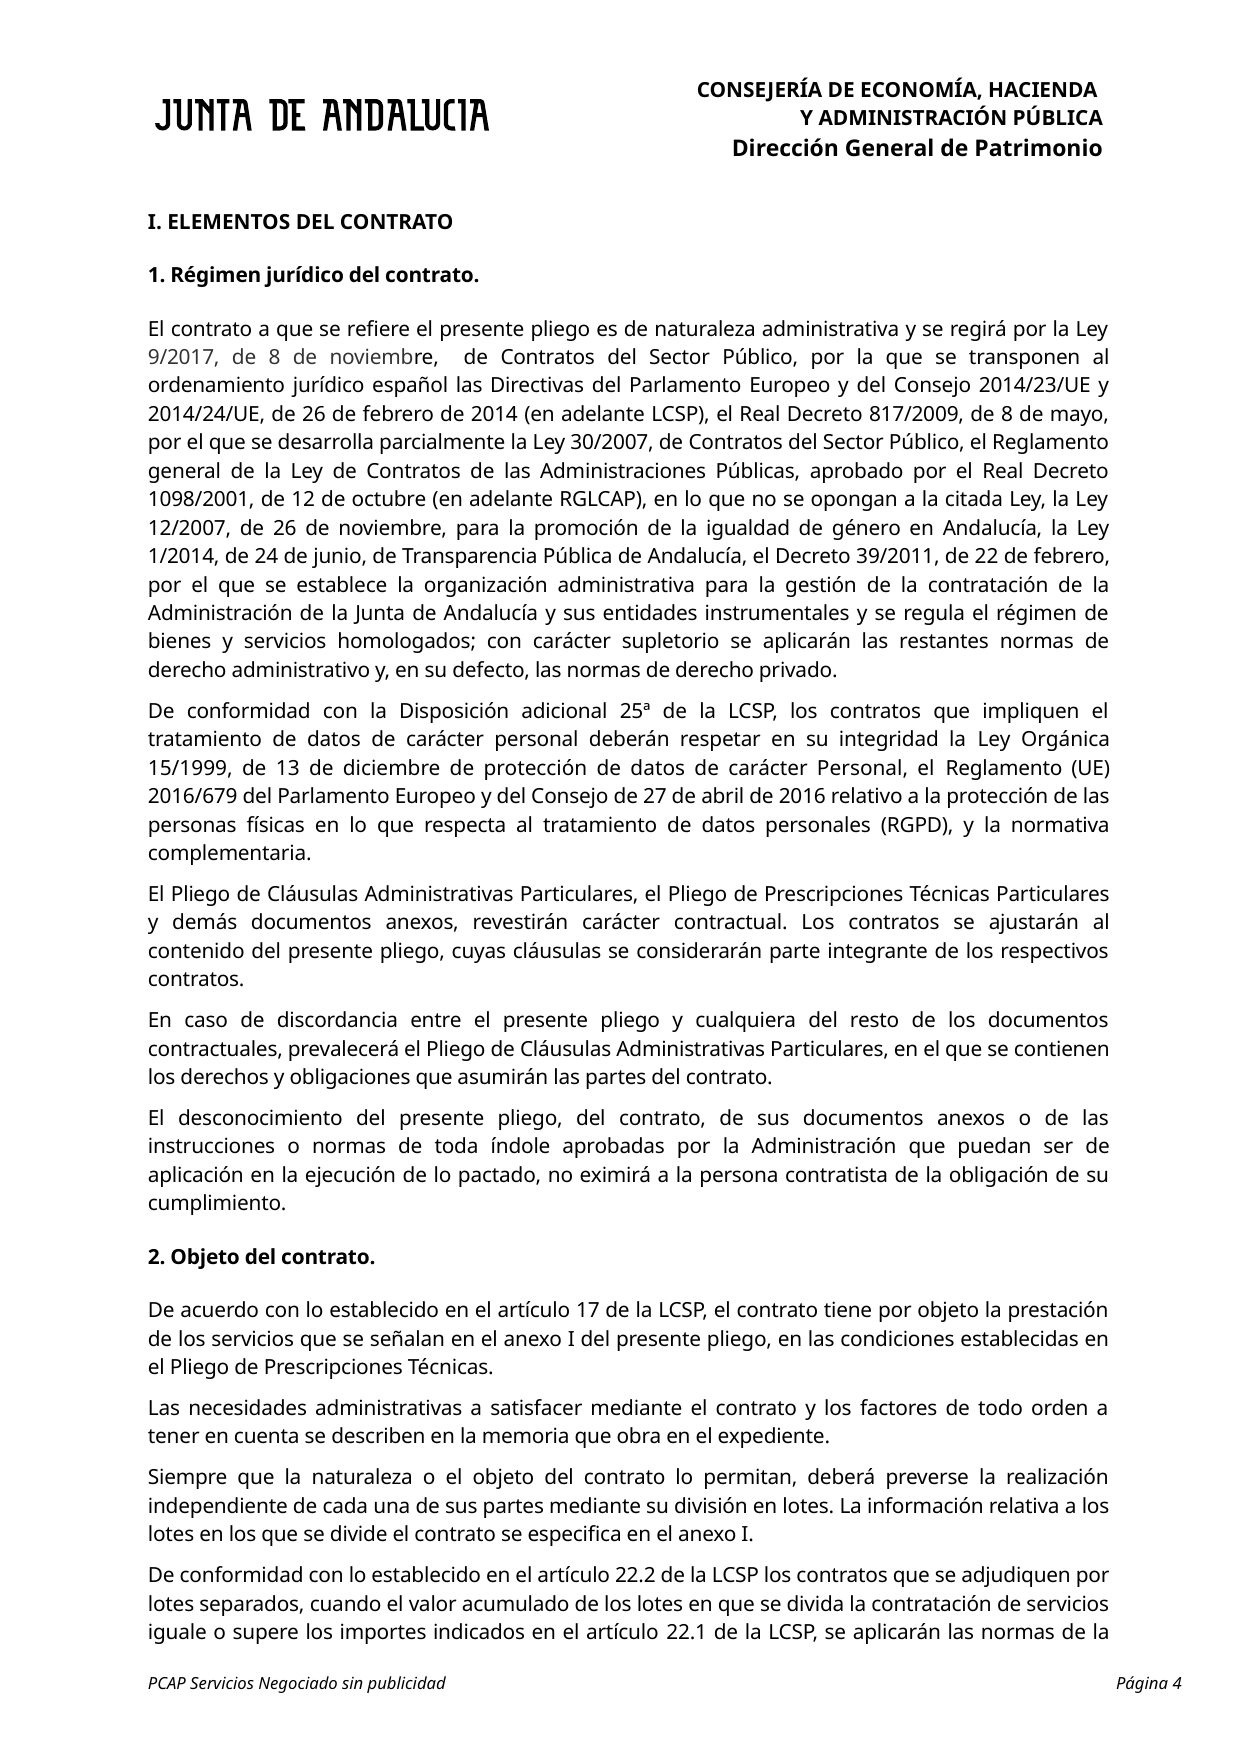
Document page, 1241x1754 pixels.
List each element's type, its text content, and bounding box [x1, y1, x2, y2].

text De conformidad con la Disposición adicional 25ª de la LCSP, los contratos que impliquen el tratamiento de datos de carácter personal deberán respetar en su integridad la Ley Orgánica 15/1999, de 13 de diciembre de protección de datos de carácter Personal, el Reglamento (UE) 2016/679 del Parlamento Europeo y del Consejo de 27 de abril de 2016 relativo a la protección de las personas físicas en lo que respecta al tratamiento de datos personales (RGPD), y la normativa complementaria. [148, 696, 1110, 867]
text Las necesidades administrativas a satisfacer mediante el contrato y los factores de todo orden a tener en cuenta se describen en la memoria que obra en el expediente. [148, 1393, 1110, 1450]
text En caso de discordancia entre el presente pliego y cualquiera del resto de los documentos contractuales, prevalecerá el Pliego de Cláusulas Administrativas Particulares, en el que se contienen los derechos y obligaciones que asumirán las partes del contrato. [148, 1005, 1110, 1091]
text I. ELEMENTOS DEL CONTRATO [148, 207, 1110, 235]
text El desconocimiento del presente pliego, del contrato, de sus documentos anexos o de las instrucciones o normas de toda índole aprobadas por la Administración que puedan ser de aplicación en la ejecución de lo pactado, no eximirá a la persona contratista de la obligación de su cumplimiento. [148, 1103, 1110, 1217]
text De acuerdo con lo establecido en el artículo 17 de la LCSP, el contrato tiene por objeto la prestación de los servicios que se señalan en el anexo I del presente pliego, en las condiciones establecidas en el Pliego de Prescripciones Técnicas. [148, 1295, 1110, 1381]
text De conformidad con lo establecido en el artículo 22.2 de la LCSP los contratos que se adjudiquen por lotes separados, cuando el valor acumulado de los lotes en que se divida la contratación de servicios iguale o supere los importes indicados en el artículo 22.1 de la LCSP, se aplicarán las normas de la [148, 1560, 1110, 1646]
text Siempre que la naturaleza o el objeto del contrato lo permitan, deberá preverse la realización independiente de cada una de sus partes mediante su división en lotes. La información relativa a los lotes en los que se divide el contrato se especifica en el anexo I. [148, 1462, 1110, 1548]
text 1. Régimen jurídico del contrato. [148, 260, 1110, 289]
text El contrato a que se refiere el presente pliego es de naturaleza administrativa y se regirá por la Ley 9/2017, de 8 de noviembre, de Contratos del Sector Público, por la que se transponen al ordenamiento jurídico español las Directivas del Parlamento Europeo y del Consejo 2014/23/UE y 2014/24/UE, de 26 de febrero de 2014 (en adelante LCSP), el Real Decreto 817/2009, de 8 de mayo, por el que se desarrolla parcialmente la Ley 30/2007, de Contratos del Sector Público, el Reglamento general de la Ley de Contratos de las Administraciones Públicas, aprobado por el Real Decreto 1098/2001, de 12 de octubre (en adelante RGLCAP), en lo que no se opongan a la citada Ley, la Ley 12/2007, de 26 de noviembre, para la promoción de la igualdad de género en Andalucía, la Ley 1/2014, de 24 de junio, de Transparencia Pública de Andalucía, el Decreto 39/2011, de 22 de febrero, por el que se establece la organización administrativa para la gestión de la contratación de la Administración de la Junta de Andalucía y sus entidades instrumentales y se regula el régimen de bienes y servicios homologados; con carácter supletorio se aplicarán las restantes normas de derecho administrativo y, en su defecto, las normas de derecho privado. [148, 314, 1110, 683]
text 2. Objeto del contrato. [148, 1242, 1110, 1270]
text El Pliego de Cláusulas Administrativas Particulares, el Pliego de Prescripciones Técnicas Particulares y demás documentos anexos, revestirán carácter contractual. Los contratos se ajustarán al contenido del presente pliego, cuyas cláusulas se considerarán parte integrante de los respectivos contratos. [148, 879, 1110, 993]
